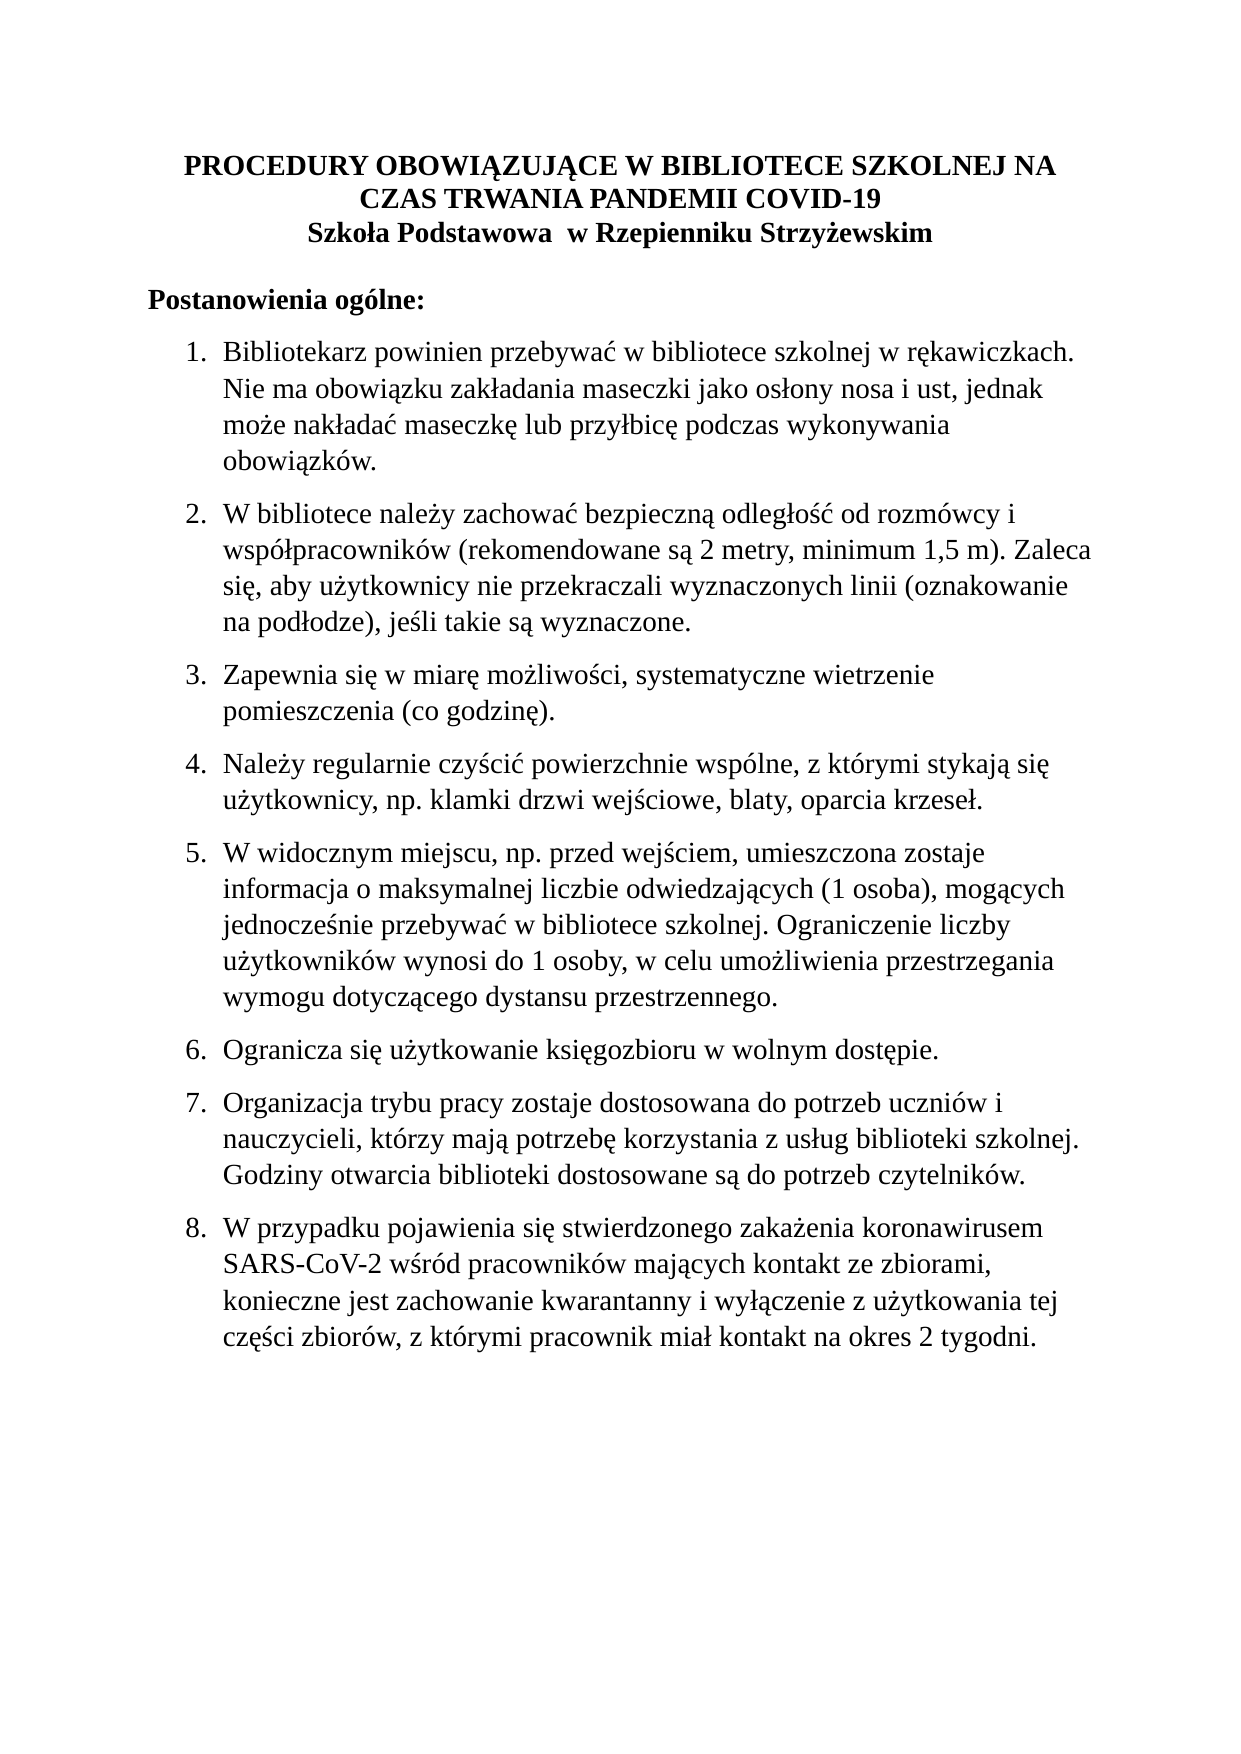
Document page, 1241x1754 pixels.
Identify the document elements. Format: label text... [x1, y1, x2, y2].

text PROCEDURY OBOWIĄZUJĄCE W BIBLIOTECE SZKOLNEJ NA CZAS TRWANIA PANDEMII COVID-19 [148, 148, 1093, 215]
list Organizacja trybu pracy zostaje dostosowana do potrzeb uczniów i nauczycieli, którzy mają potrzebę korzystania z usług biblioteki szkolnej. Godziny otwarcia biblioteki dostosowane są do potrzeb czytelników. [185, 1085, 1093, 1191]
list Należy regularnie czyścić powierzchnie wspólne, z którymi stykają się użytkownicy, np. klamki drzwi wejściowe, blaty, oparcia krzeseł. [185, 746, 1093, 816]
list W bibliotece należy zachować bezpieczną odległość od rozmówcy i współpracowników (rekomendowane są 2 metry, minimum 1,5 m). Zaleca się, aby użytkownicy nie przekraczali wyznaczonych linii (oznakowanie na podłodze), jeśli takie są wyznaczone. [185, 496, 1093, 638]
list Bibliotekarz powinien przebywać w bibliotece szkolnej w rękawiczkach. Nie ma obowiązku zakładania maseczki jako osłony nosa i ust, jednak może nakładać maseczkę lub przyłbicę podczas wykonywania obowiązków. [185, 334, 1093, 477]
list Zapewnia się w miarę możliwości, systematyczne wietrzenie pomieszczenia (co godzinę). [185, 657, 1093, 727]
list W widocznym miejscu, np. przed wejściem, umieszczona zostaje informacja o maksymalnej liczbie odwiedzających (1 osoba), mogących jednocześnie przebywać w bibliotece szkolnej. Ograniczenie liczby użytkowników wynosi do 1 osoby, w celu umożliwienia przestrzegania wymogu dotyczącego dystansu przestrzennego. [185, 835, 1093, 1013]
list W przypadku pojawienia się stwierdzonego zakażenia koronawirusem SARS-CoV-2 wśród pracowników mających kontakt ze zbiorami, konieczne jest zachowanie kwarantanny i wyłączenie z użytkowania tej części zbiorów, z którymi pracownik miał kontakt na okres 2 tygodni. [185, 1210, 1093, 1352]
list Ogranicza się użytkowanie księgozbioru w wolnym dostępie. [185, 1032, 1093, 1066]
text Szkoła Podstawowa w Rzepienniku Strzyżewskim [148, 215, 1093, 248]
text Postanowienia ogólne: [148, 282, 1093, 315]
